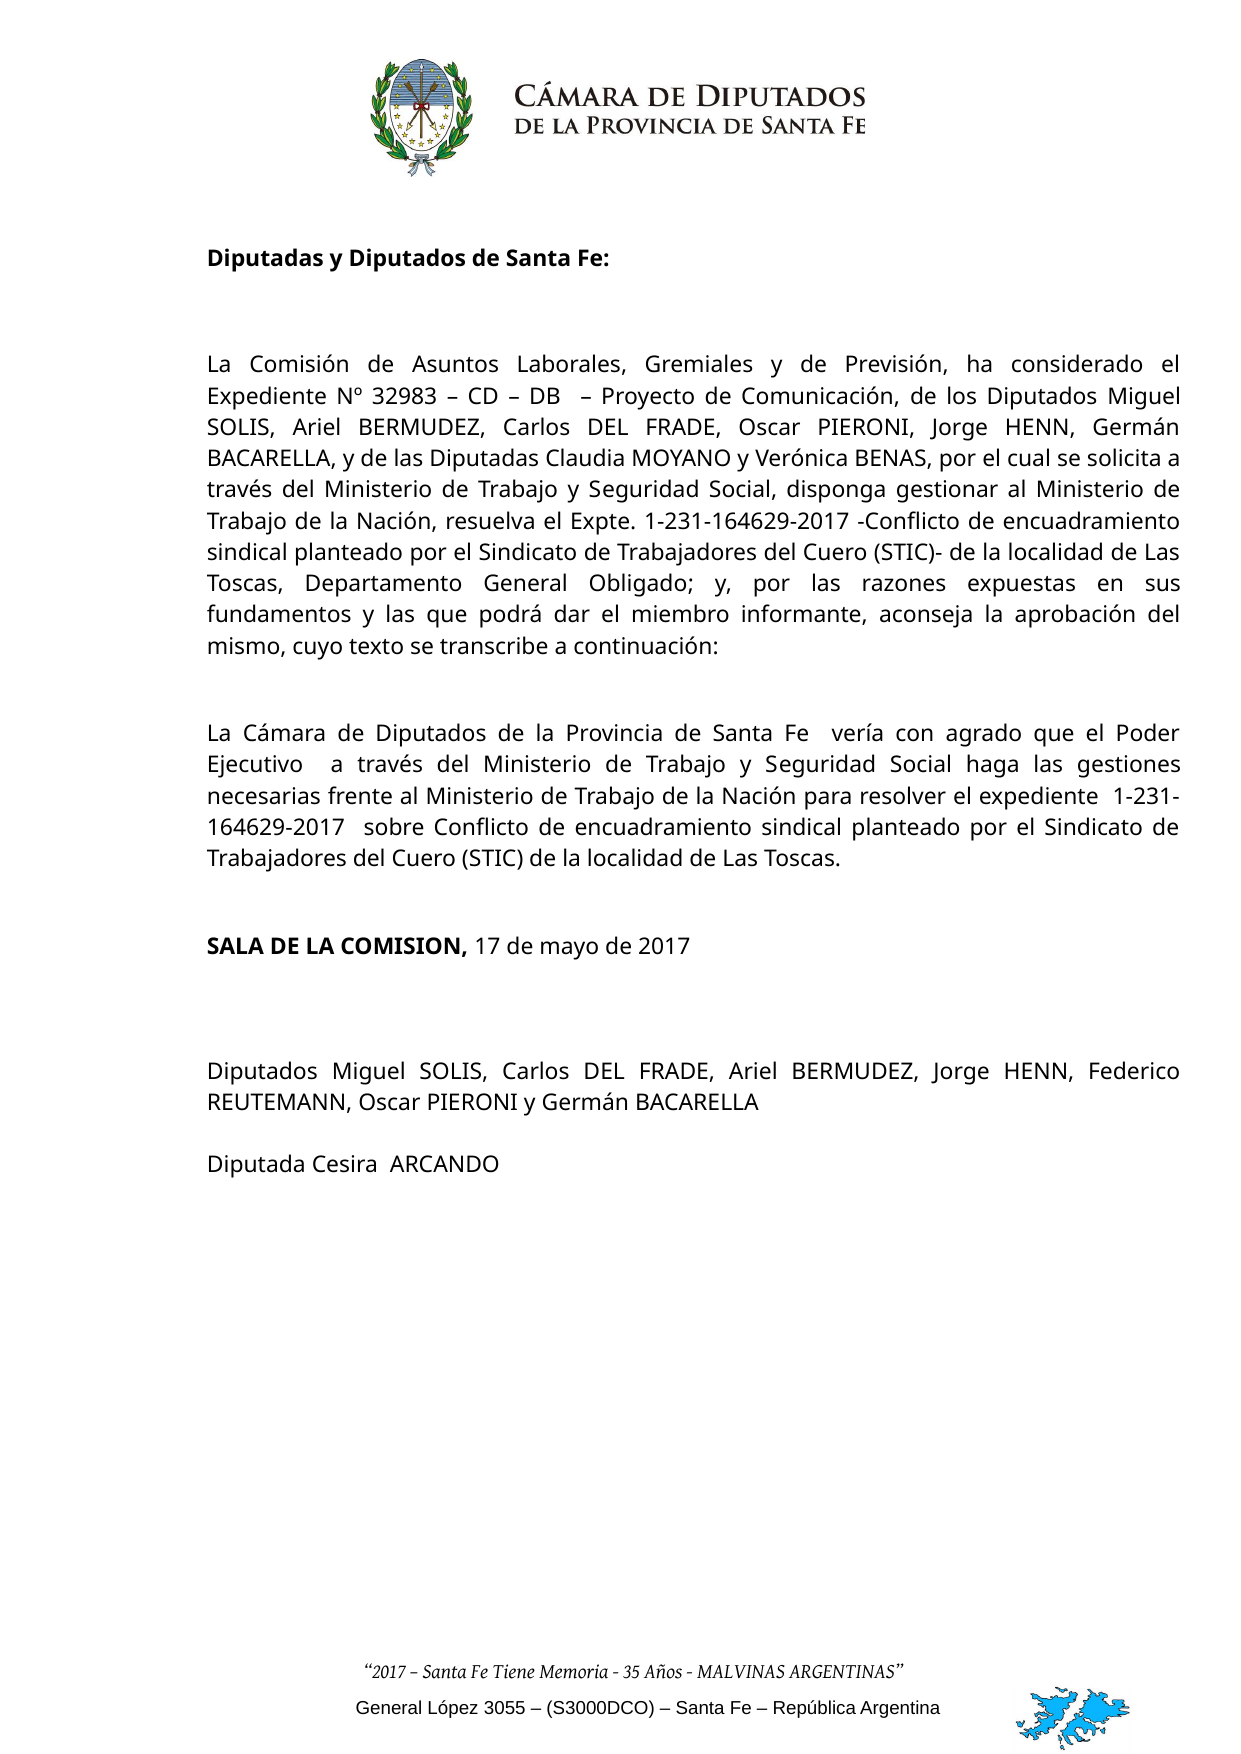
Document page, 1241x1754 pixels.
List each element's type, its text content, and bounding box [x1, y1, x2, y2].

text La Cámara de Diputados de la Provincia de Santa Fe vería con agrado que el Poder Ejecutivo a través del Ministerio de Trabajo y Seguridad Social haga las gestiones necesarias frente al Ministerio de Trabajo de la Nación para resolver el expediente 1-231-164629-2017 sobre Conflicto de encuadramiento sindical planteado por el Sindicato de Trabajadores del Cuero (STIC) de la localidad de Las Toscas. [207, 717, 1181, 873]
text Diputados Miguel SOLIS, Carlos DEL FRADE, Ariel BERMUDEZ, Jorge HENN, Federico REUTEMANN, Oscar PIERONI y Germán BACARELLA [207, 1055, 1181, 1117]
text La Comisión de Asuntos Laborales, Gremiales y de Previsión, ha considerado el Expediente Nº 32983 – CD – DB – Proyecto de Comunicación, de los Diputados Miguel SOLIS, Ariel BERMUDEZ, Carlos DEL FRADE, Oscar PIERONI, Jorge HENN, Germán BACARELLA, y de las Diputadas Claudia MOYANO y Verónica BENAS, por el cual se solicita a través del Ministerio de Trabajo y Seguridad Social, disponga gestionar al Ministerio de Trabajo de la Nación, resuelva el Expte. 1-231-164629-2017 -Conflicto de encuadramiento sindical planteado por el Sindicato de Trabajadores del Cuero (STIC)- de la localidad de Las Toscas, Departamento General Obligado; y, por las razones expuestas en sus fundamentos y las que podrá dar el miembro informante, aconseja la aprobación del mismo, cuyo texto se transcribe a continuación: [207, 348, 1181, 661]
text Diputadas y Diputados de Santa Fe: [207, 242, 1181, 273]
text SALA DE LA COMISION, 17 de mayo de 2017 [207, 930, 1181, 961]
picture [1010, 1681, 1133, 1754]
text Diputada Cesira ARCANDO [207, 1148, 1181, 1180]
picture [370, 59, 866, 181]
